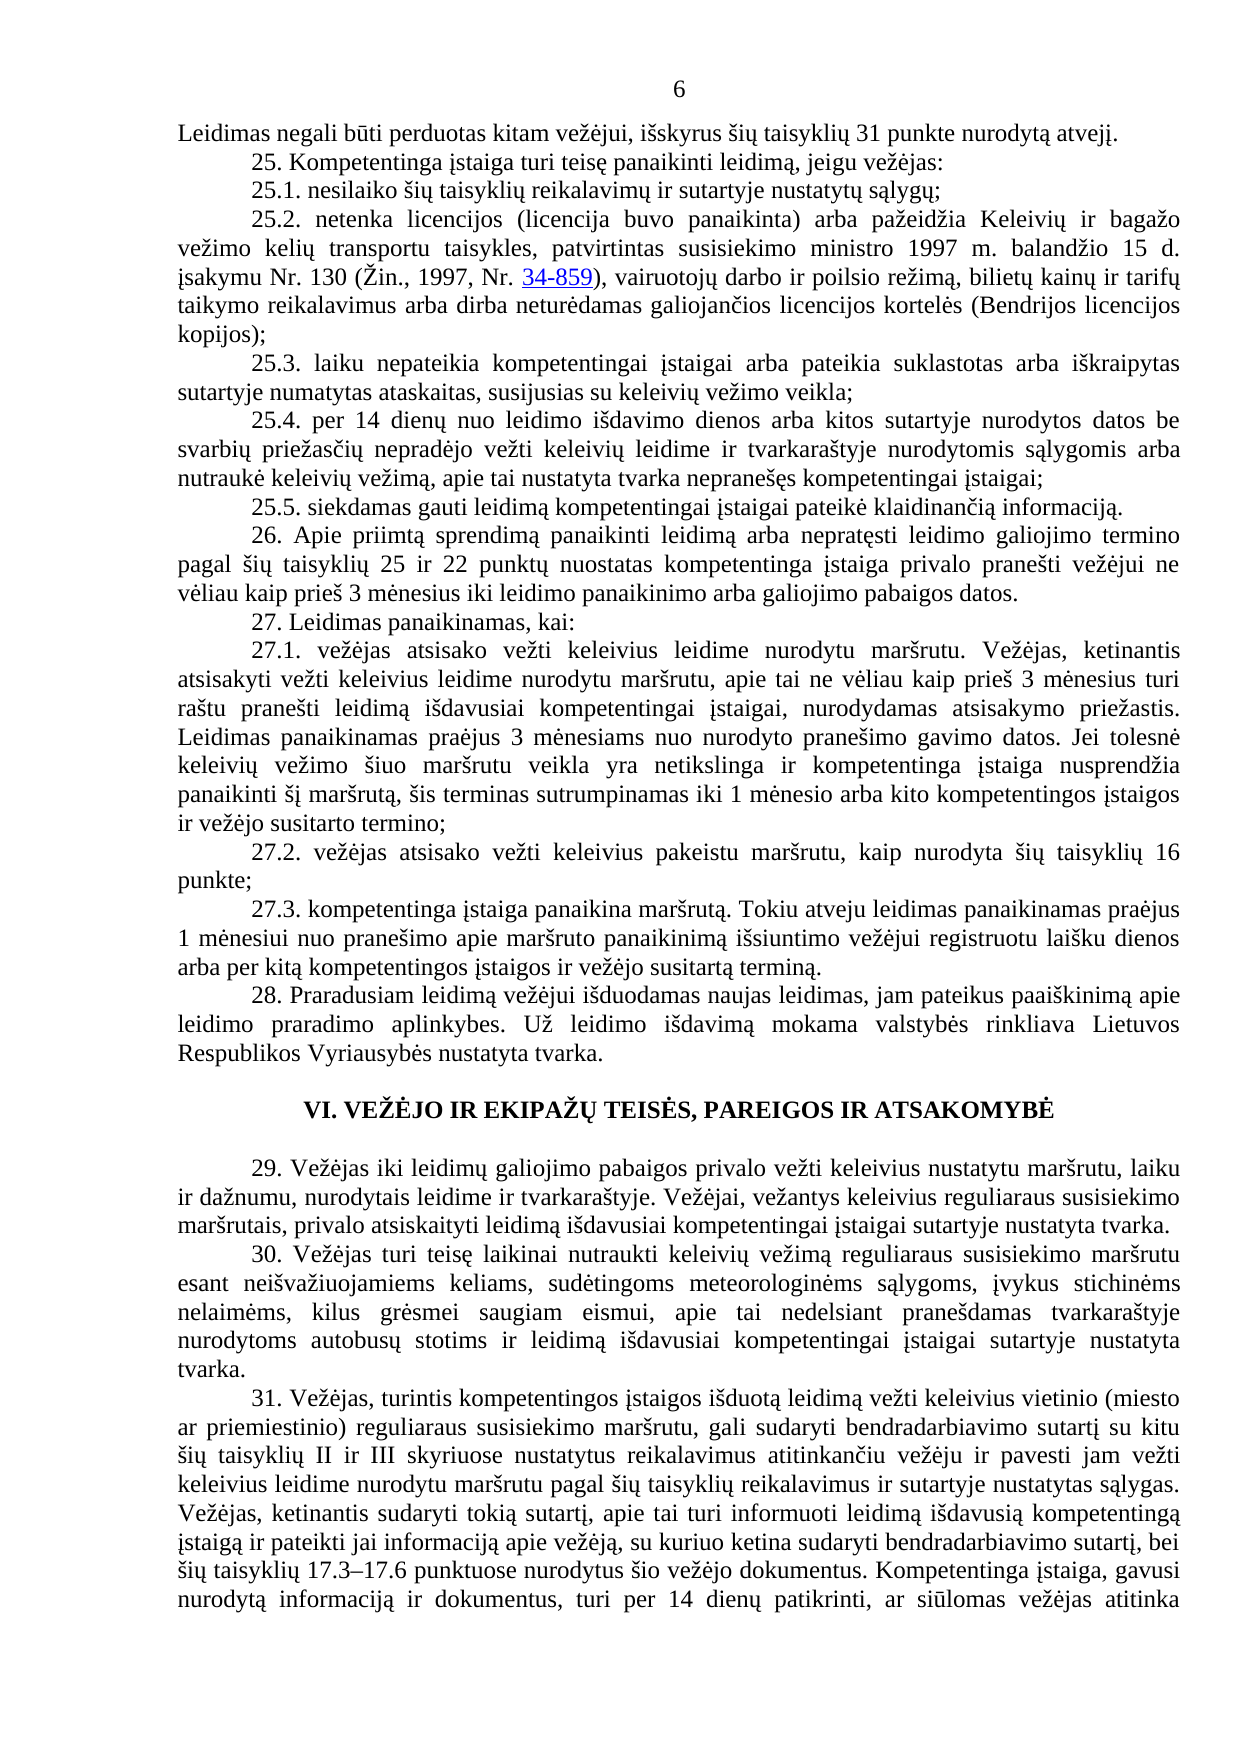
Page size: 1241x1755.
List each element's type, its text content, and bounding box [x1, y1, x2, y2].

text 30. Vežėjas turi teisę laikinai nutraukti keleivių vežimą reguliaraus susisiekimo maršrutu esant neišvažiuojamiems keliams, sudėtingoms meteorologinėms sąlygoms, įvykus stichinėms nelaimėms, kilus grėsmei saugiam eismui, apie tai nedelsiant pranešdamas tvarkaraštyje nurodytoms autobusų stotims ir leidimą išdavusiai kompetentingai įstaigai sutartyje nustatyta tvarka. [177, 1239, 1181, 1383]
text 25.5. siekdamas gauti leidimą kompetentingai įstaigai pateikė klaidinančią informaciją. [177, 492, 1181, 521]
text 28. Praradusiam leidimą vežėjui išduodamas naujas leidimas, jam pateikus paaiškinimą apie leidimo praradimo aplinkybes. Už leidimo išdavimą mokama valstybės rinkliava Lietuvos Respublikos Vyriausybės nustatyta tvarka. [177, 981, 1181, 1067]
text 27.2. vežėjas atsisako vežti keleivius pakeistu maršrutu, kaip nurodyta šių taisyklių 16 punkte; [177, 837, 1181, 894]
text 25. Kompetentinga įstaiga turi teisę panaikinti leidimą, jeigu vežėjas: [177, 147, 1181, 176]
text 26. Apie priimtą sprendimą panaikinti leidimą arba nepratęsti leidimo galiojimo termino pagal šių taisyklių 25 ir 22 punktų nuostatas kompetentinga įstaiga privalo pranešti vežėjui ne vėliau kaip prieš 3 mėnesius iki leidimo panaikinimo arba galiojimo pabaigos datos. [177, 521, 1181, 607]
text 25.1. nesilaiko šių taisyklių reikalavimų ir sutartyje nustatytų sąlygų; [177, 176, 1181, 204]
text 25.2. netenka licencijos (licencija buvo panaikinta) arba pažeidžia Keleivių ir bagažo vežimo kelių transportu taisykles, patvirtintas susisiekimo ministro 1997 m. balandžio 15 d. įsakymu Nr. 130 (Žin., 1997, Nr. 34-859), vairuotojų darbo ir poilsio režimą, bilietų kainų ir tarifų taikymo reikalavimus arba dirba neturėdamas galiojančios licencijos kortelės (Bendrijos licencijos kopijos); [177, 204, 1181, 348]
text 25.4. per 14 dienų nuo leidimo išdavimo dienos arba kitos sutartyje nurodytos datos be svarbių priežasčių nepradėjo vežti keleivių leidime ir tvarkaraštyje nurodytomis sąlygomis arba nutraukė keleivių vežimą, apie tai nustatyta tvarka nepranešęs kompetentingai įstaigai; [177, 406, 1181, 492]
text Leidimas negali būti perduotas kitam vežėjui, išskyrus šių taisyklių 31 punkte nurodytą atvejį. [177, 118, 1181, 147]
text 31. Vežėjas, turintis kompetentingos įstaigos išduotą leidimą vežti keleivius vietinio (miesto ar priemiestinio) reguliaraus susisiekimo maršrutu, gali sudaryti bendradarbiavimo sutartį su kitu šių taisyklių II ir III skyriuose nustatytus reikalavimus atitinkančiu vežėju ir pavesti jam vežti keleivius leidime nurodytu maršrutu pagal šių taisyklių reikalavimus ir sutartyje nustatytas sąlygas. Vežėjas, ketinantis sudaryti tokią sutartį, apie tai turi informuoti leidimą išdavusią kompetentingą įstaigą ir pateikti jai informaciją apie vežėją, su kuriuo ketina sudaryti bendradarbiavimo sutartį, bei šių taisyklių 17.3–17.6 punktuose nurodytus šio vežėjo dokumentus. Kompetentinga įstaiga, gavusi nurodytą informaciją ir dokumentus, turi per 14 dienų patikrinti, ar siūlomas vežėjas atitinka [177, 1383, 1181, 1613]
text 29. Vežėjas iki leidimų galiojimo pabaigos privalo vežti keleivius nustatytu maršrutu, laiku ir dažnumu, nurodytais leidime ir tvarkaraštyje. Vežėjai, vežantys keleivius reguliaraus susisiekimo maršrutais, privalo atsiskaityti leidimą išdavusiai kompetentingai įstaigai sutartyje nustatyta tvarka. [177, 1153, 1181, 1239]
text 27.3. kompetentinga įstaiga panaikina maršrutą. Tokiu atveju leidimas panaikinamas praėjus 1 mėnesiui nuo pranešimo apie maršruto panaikinimą išsiuntimo vežėjui registruotu laišku dienos arba per kitą kompetentingos įstaigos ir vežėjo susitartą terminą. [177, 894, 1181, 981]
text 27. Leidimas panaikinamas, kai: [177, 607, 1181, 636]
text 25.3. laiku nepateikia kompetentingai įstaigai arba pateikia suklastotas arba iškraipytas sutartyje numatytas ataskaitas, susijusias su keleivių vežimo veikla; [177, 348, 1181, 406]
text 27.1. vežėjas atsisako vežti keleivius leidime nurodytu maršrutu. Vežėjas, ketinantis atsisakyti vežti keleivius leidime nurodytu maršrutu, apie tai ne vėliau kaip prieš 3 mėnesius turi raštu pranešti leidimą išdavusiai kompetentingai įstaigai, nurodydamas atsisakymo priežastis. Leidimas panaikinamas praėjus 3 mėnesiams nuo nurodyto pranešimo gavimo datos. Jei tolesnė keleivių vežimo šiuo maršrutu veikla yra netikslinga ir kompetentinga įstaiga nusprendžia panaikinti šį maršrutą, šis terminas sutrumpinamas iki 1 mėnesio arba kito kompetentingos įstaigos ir vežėjo susitarto termino; [177, 636, 1181, 837]
text VI. VEŽĖJO IR EKIPAŽŲ TEISĖS, PAREIGOS IR ATSAKOMYBĖ [177, 1096, 1181, 1124]
